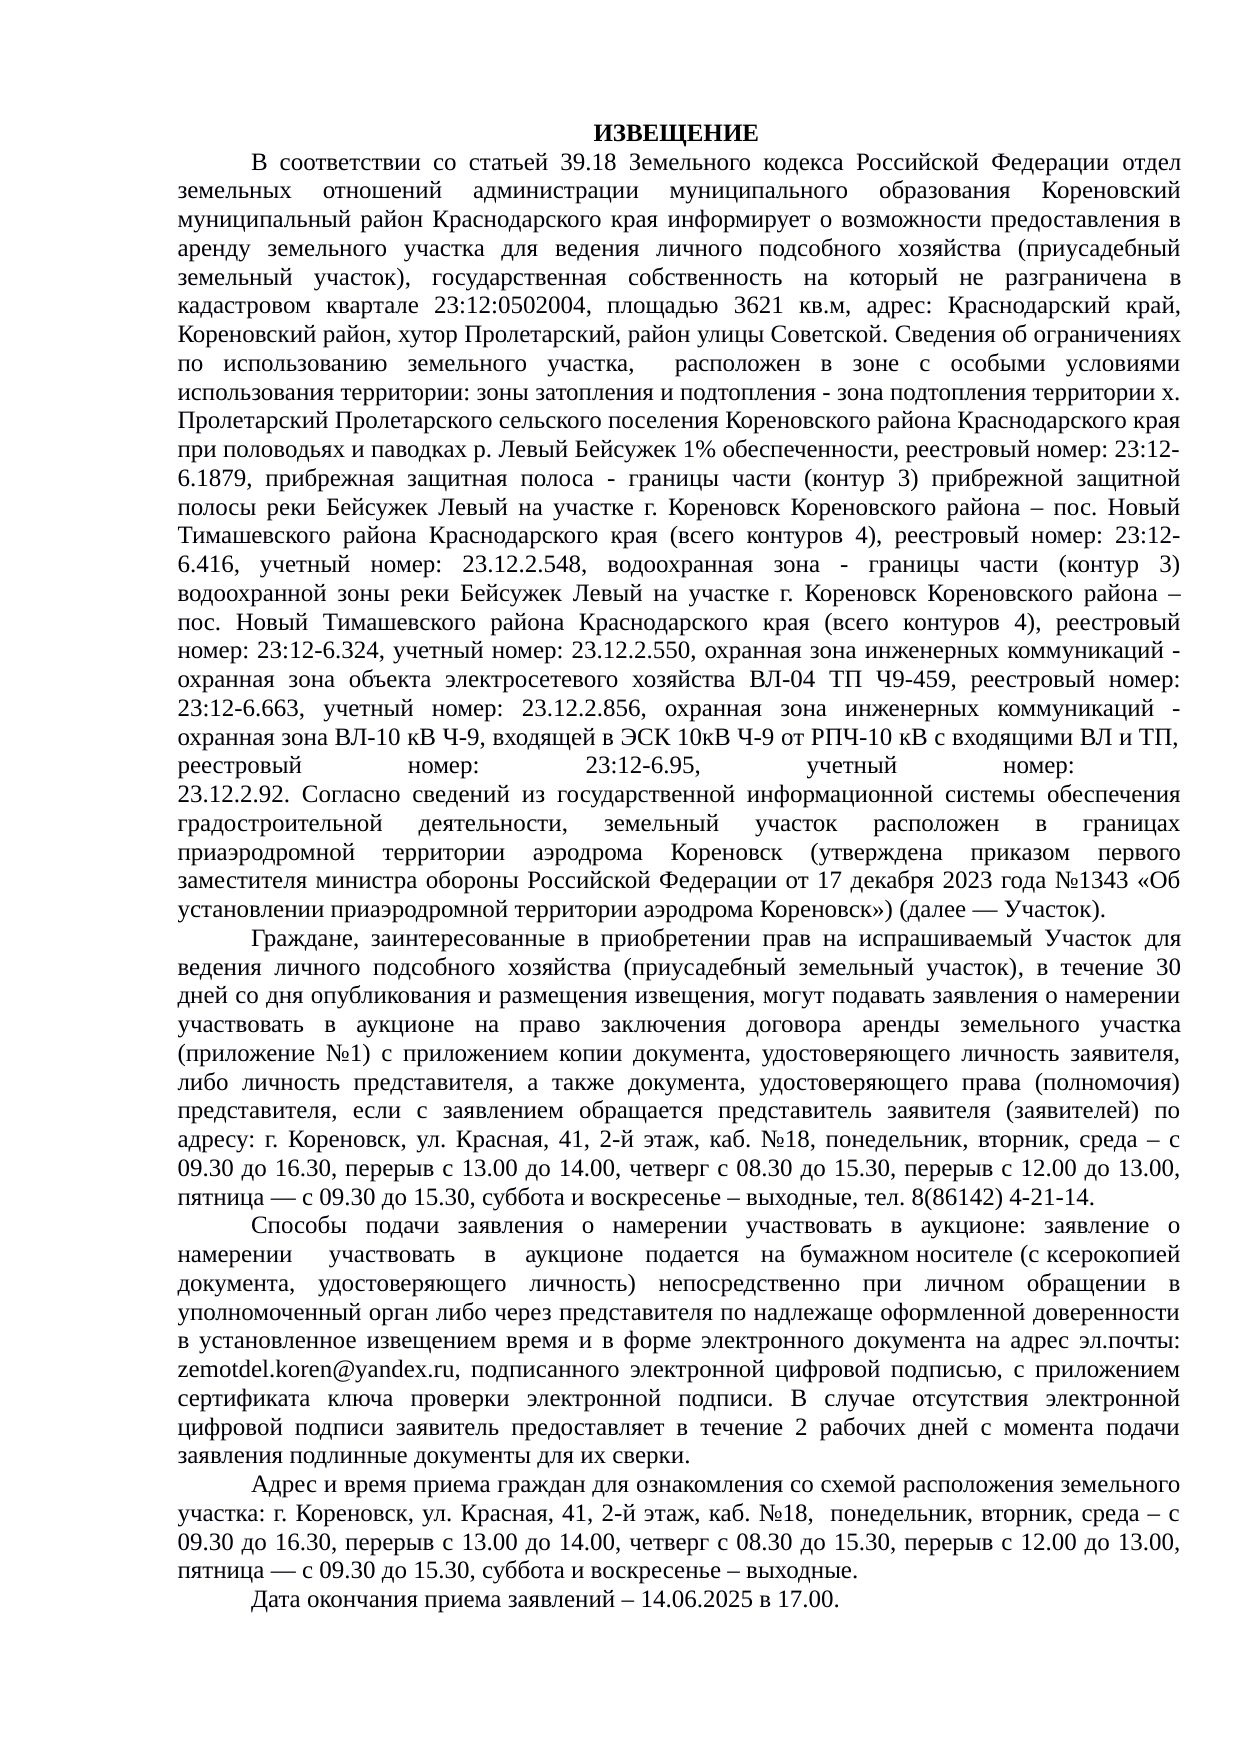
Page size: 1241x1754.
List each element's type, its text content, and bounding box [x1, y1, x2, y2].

text Граждане, заинтересованные в приобретении прав на испрашиваемый Участок для ведения личного подсобного хозяйства (приусадебный земельный участок), в течение 30 дней со дня опубликования и размещения извещения, могут подавать заявления о намерении участвовать в аукционе на право заключения договора аренды земельного участка (приложение №1) с приложением копии документа, удостоверяющего личность заявителя, либо личность представителя, а также документа, удостоверяющего права (полномочия) представителя, если с заявлением обращается представитель заявителя (заявителей) по адресу: г. Кореновск, ул. Красная, 41, 2-й этаж, каб. №18, понедельник, вторник, среда – с 09.30 до 16.30, перерыв с 13.00 до 14.00, четверг с 08.30 до 15.30, перерыв с 12.00 до 13.00, пятница — с 09.30 до 15.30, суббота и воскресенье – выходные, тел. 8(86142) 4-21-14. [177, 923, 1181, 1211]
text Адрес и время приема граждан для ознакомления со схемой расположения земельного участка: г. Кореновск, ул. Красная, 41, 2-й этаж, каб. №18, понедельник, вторник, среда – с 09.30 до 16.30, перерыв с 13.00 до 14.00, четверг с 08.30 до 15.30, перерыв с 12.00 до 13.00, пятница — с 09.30 до 15.30, суббота и воскресенье – выходные. [177, 1469, 1181, 1584]
text Дата окончания приема заявлений – 14.06.2025 в 17.00. [177, 1584, 1181, 1613]
text В соответствии со статьей 39.18 Земельного кодекса Российской Федерации отдел земельных отношений администрации муниципального образования Кореновский муниципальный район Краснодарского края информирует о возможности предоставления в аренду земельного участка для ведения личного подсобного хозяйства (приусадебный земельный участок), государственная собственность на который не разграничена в кадастровом квартале 23:12:0502004, площадью 3621 кв.м, адрес: Краснодарский край, Кореновский район, хутор Пролетарский, район улицы Советской. Сведения об ограничениях по использованию земельного участка, расположен в зоне с особыми условиями использования территории: зоны затопления и подтопления - зона подтопления территории х. Пролетарский Пролетарского сельского поселения Кореновского района Краснодарского края при половодьях и паводках р. Левый Бейсужек 1% обеспеченности, реестровый номер: 23:12-6.1879, прибрежная защитная полоса - границы части (контур 3) прибрежной защитной полосы реки Бейсужек Левый на участке г. Кореновск Кореновского района – пос. Новый Тимашевского района Краснодарского края (всего контуров 4), реестровый номер: 23:12-6.416, учетный номер: 23.12.2.548, водоохранная зона - границы части (контур 3) водоохранной зоны реки Бейсужек Левый на участке г. Кореновск Кореновского района – пос. Новый Тимашевского района Краснодарского края (всего контуров 4), реестровый номер: 23:12-6.324, учетный номер: 23.12.2.550, охранная зона инженерных коммуникаций - охранная зона объекта электросетевого хозяйства ВЛ-04 ТП Ч9-459, реестровый номер: 23:12-6.663, учетный номер: 23.12.2.856, охранная зона инженерных коммуникаций - охранная зона ВЛ-10 кВ Ч-9, входящей в ЭСК 10кВ Ч-9 от РПЧ-10 кВ с входящими ВЛ и ТП, реестровый номер: 23:12-6.95, учетный номер: 23.12.2.92. Согласно сведений из государственной информационной системы обеспечения градостроительной деятельности, земельный участок расположен в границах приаэродромной территории аэродрома Кореновск (утверждена приказом первого заместителя министра обороны Российской Федерации от 17 декабря 2023 года №1343 «Об установлении приаэродромной территории аэродрома Кореновск») (далее — Участок). [177, 147, 1181, 923]
text ИЗВЕЩЕНИЕ [177, 118, 1181, 147]
text Способы подачи заявления о намерении участвовать в аукционе: заявление о намерении участвовать в аукционе подается на бумажном носителе (с ксерокопией документа, удостоверяющего личность) непосредственно при личном обращении в уполномоченный орган либо через представителя по надлежаще оформленной доверенности в установленное извещением время и в форме электронного документа на адрес эл.почты: zemotdel.koren@yandex.ru, подписанного электронной цифровой подписью, с приложением сертификата ключа проверки электронной подписи. В случае отсутствия электронной цифровой подписи заявитель предоставляет в течение 2 рабочих дней с момента подачи заявления подлинные документы для их сверки. [177, 1211, 1181, 1469]
